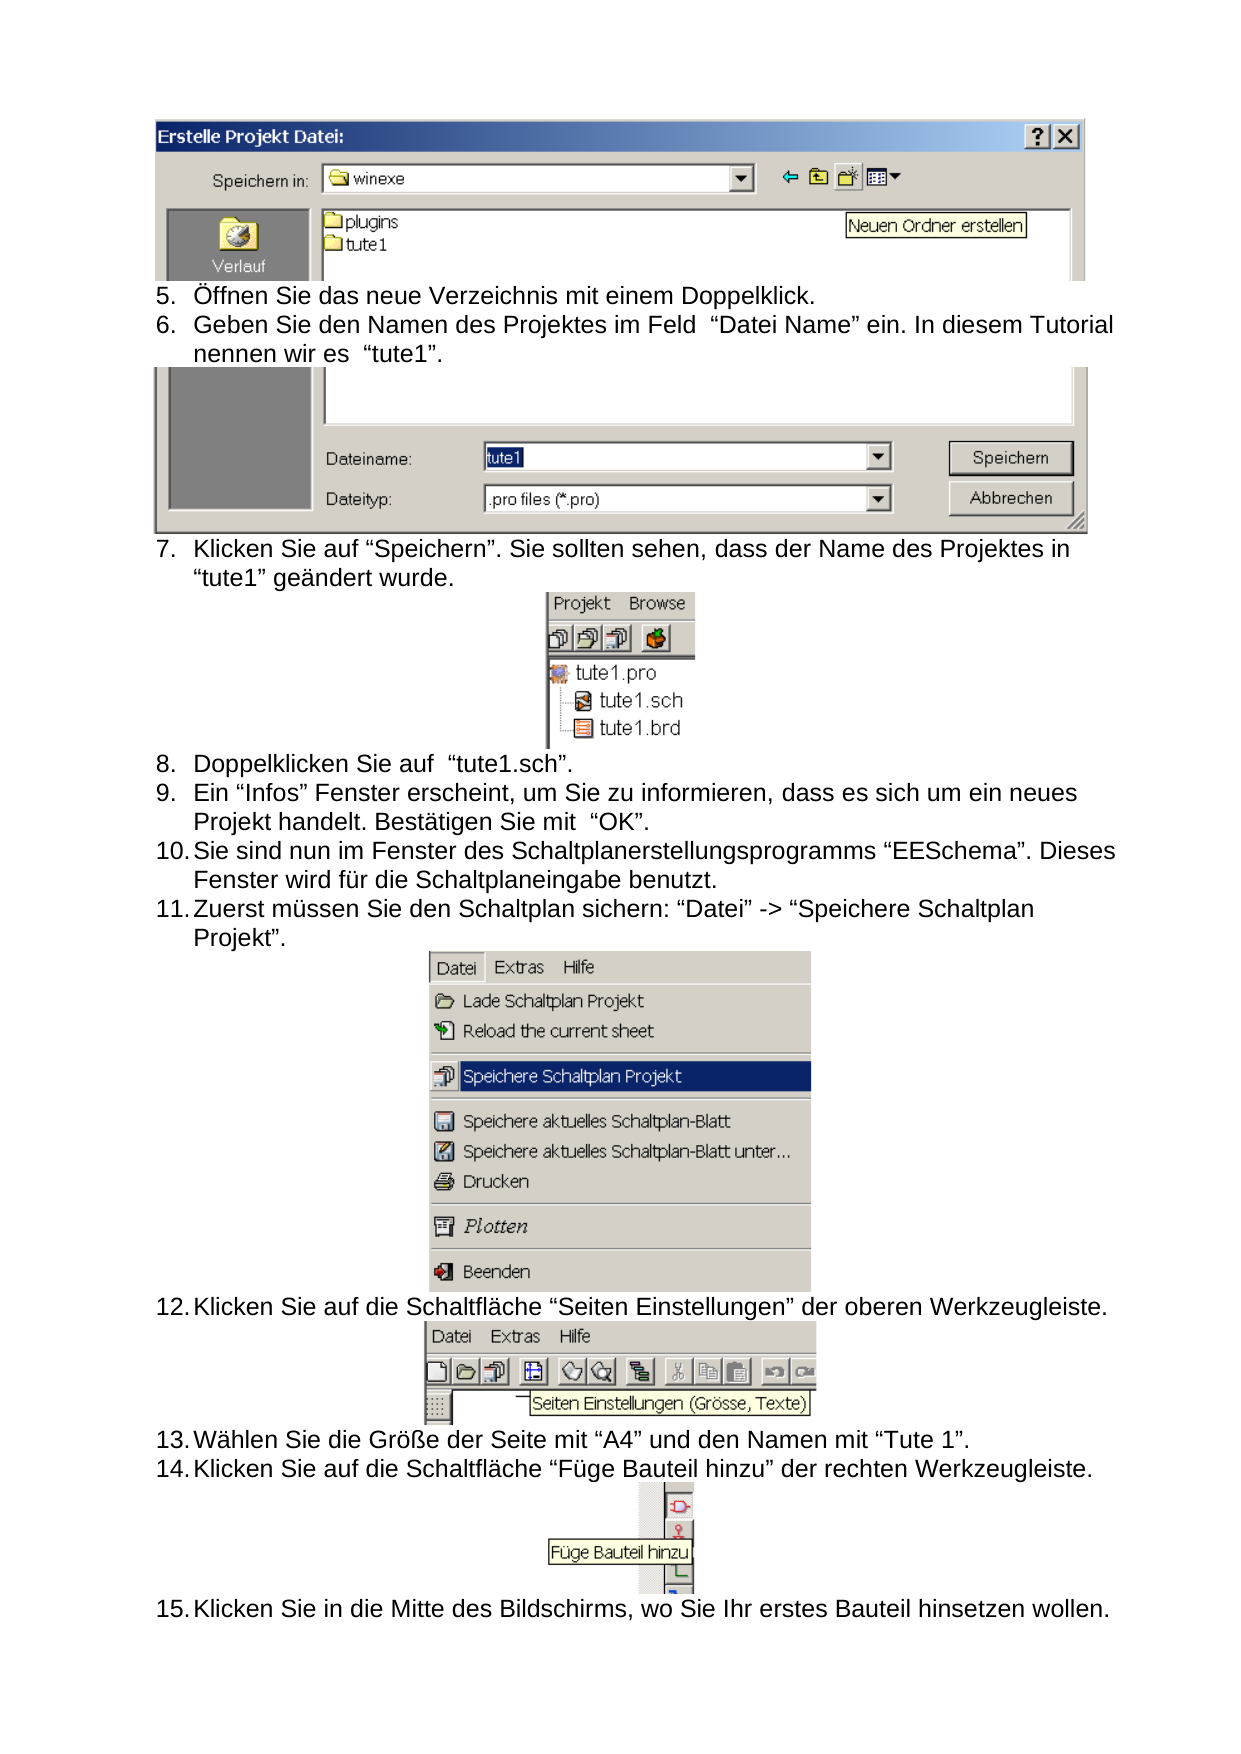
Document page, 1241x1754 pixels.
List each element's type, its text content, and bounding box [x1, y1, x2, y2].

picture [155, 118, 1085, 281]
list Wählen Sie die Größe der Seite mit “A4” und den Namen mit “Tute 1”. [156, 1321, 1122, 1454]
picture [428, 951, 812, 1292]
picture [542, 1482, 698, 1594]
list Klicken Sie auf die Schaltfläche “Füge Bauteil hinzu” der rechten Werkzeugleiste. [156, 1454, 1122, 1483]
list Klicken Sie auf “Speichern”. Sie sollten sehen, dass der Name des Projektes in “tute1” geändert wurde. [156, 368, 1122, 592]
list Klicken Sie auf die Schaltfläche “Seiten Einstellungen” der oberen Werkzeugleiste. [156, 952, 1122, 1321]
picture [545, 592, 696, 749]
list Zuerst müssen Sie den Schaltplan sichern: “Datei” -> “Speichere Schaltplan Projekt”. [156, 894, 1122, 952]
list Klicken Sie in die Mitte des Bildschirms, wo Sie Ihr erstes Bauteil hinsetzen wollen. [156, 1483, 1122, 1623]
list Doppelklicken Sie auf “tute1.sch”. [156, 592, 1122, 777]
picture [152, 367, 1088, 534]
picture [423, 1321, 817, 1425]
list Öffnen Sie das neue Verzeichnis mit einem Doppelklick. [156, 118, 1122, 310]
list Geben Sie den Namen des Projektes im Feld “Datei Name” ein. In diesem Tutorial nennen wir es “tute1”. [156, 310, 1122, 368]
list Sie sind nun im Fenster des Schaltplanerstellungsprogramms “EESchema”. Dieses Fenster wird für die Schaltplaneingabe benutzt. [156, 836, 1122, 894]
list Ein “Infos” Fenster erscheint, um Sie zu informieren, dass es sich um ein neues Projekt handelt. Bestätigen Sie mit “OK”. [156, 777, 1122, 836]
